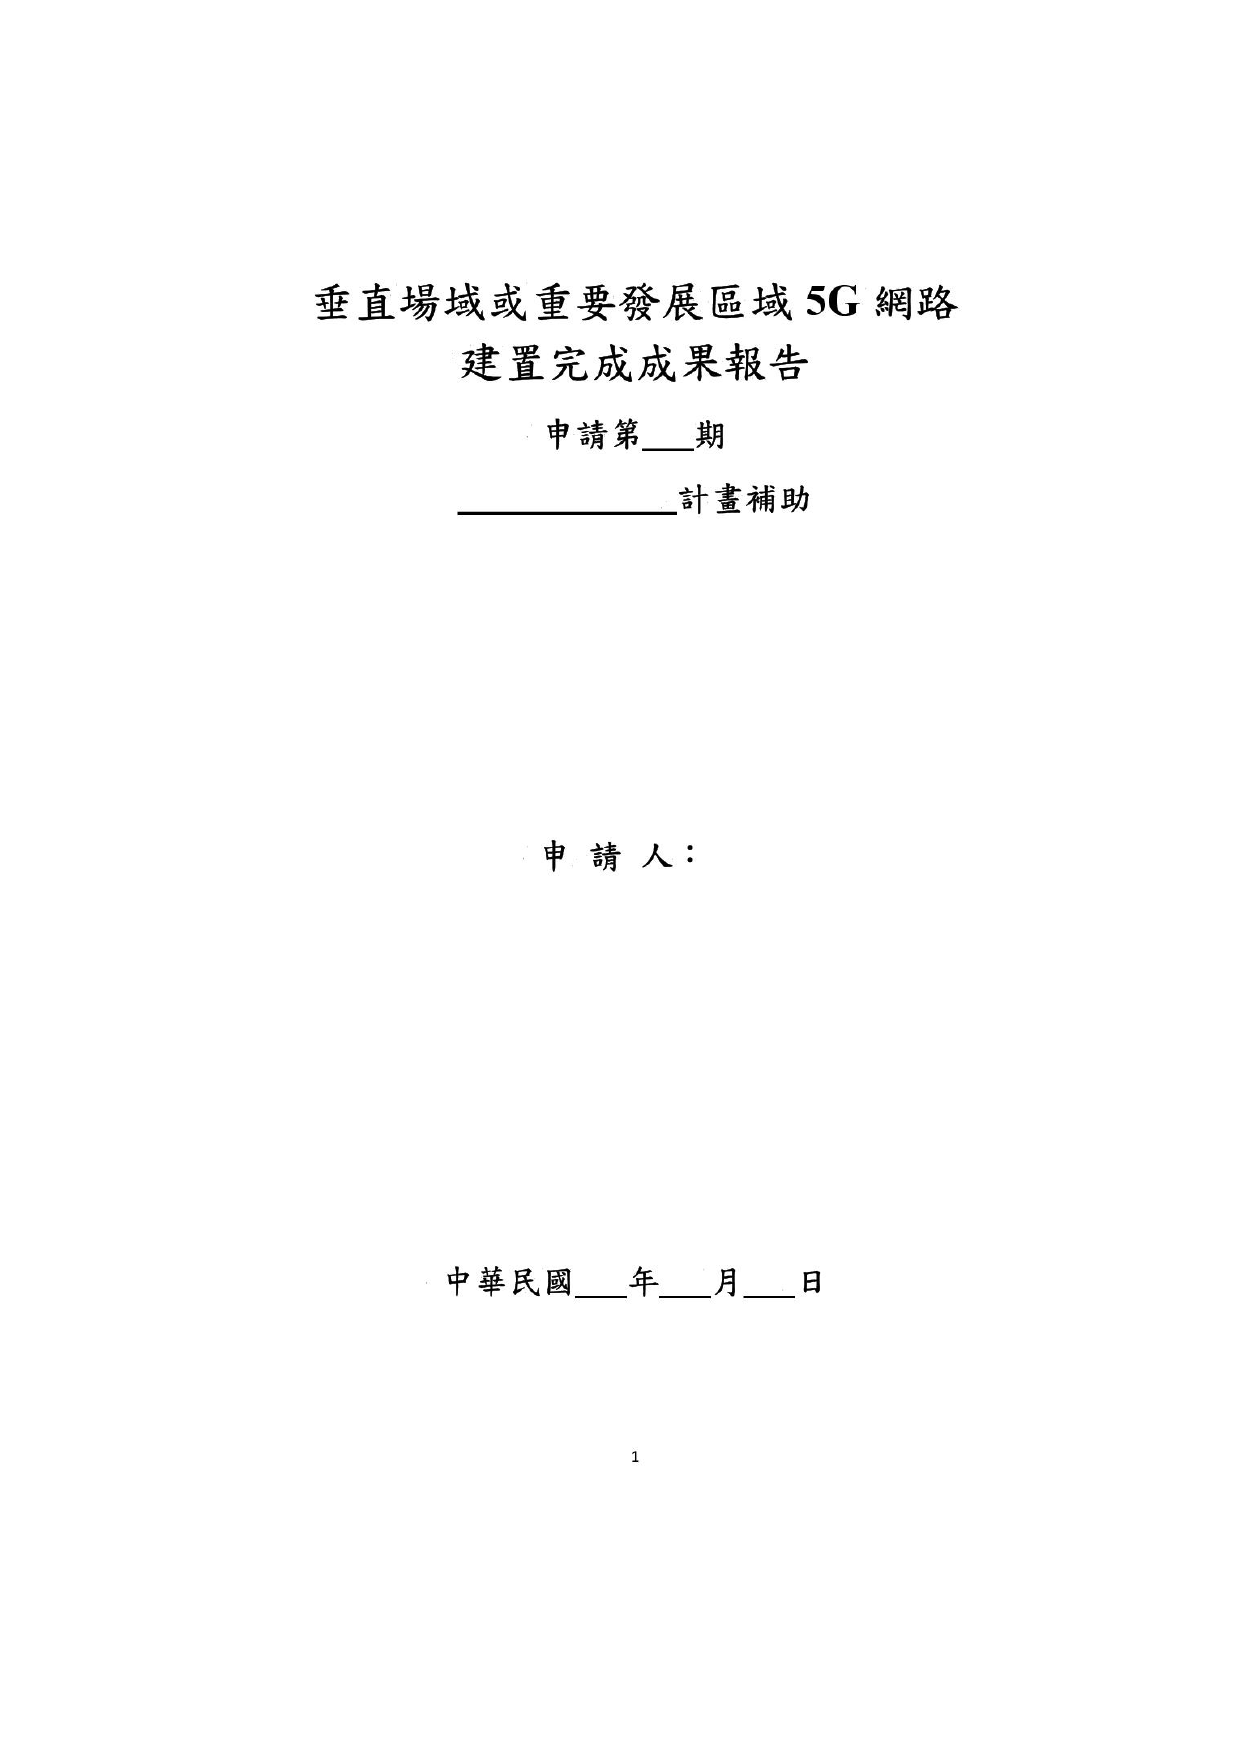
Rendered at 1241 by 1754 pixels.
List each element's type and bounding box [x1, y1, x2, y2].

picture [132, 150, 1137, 1571]
